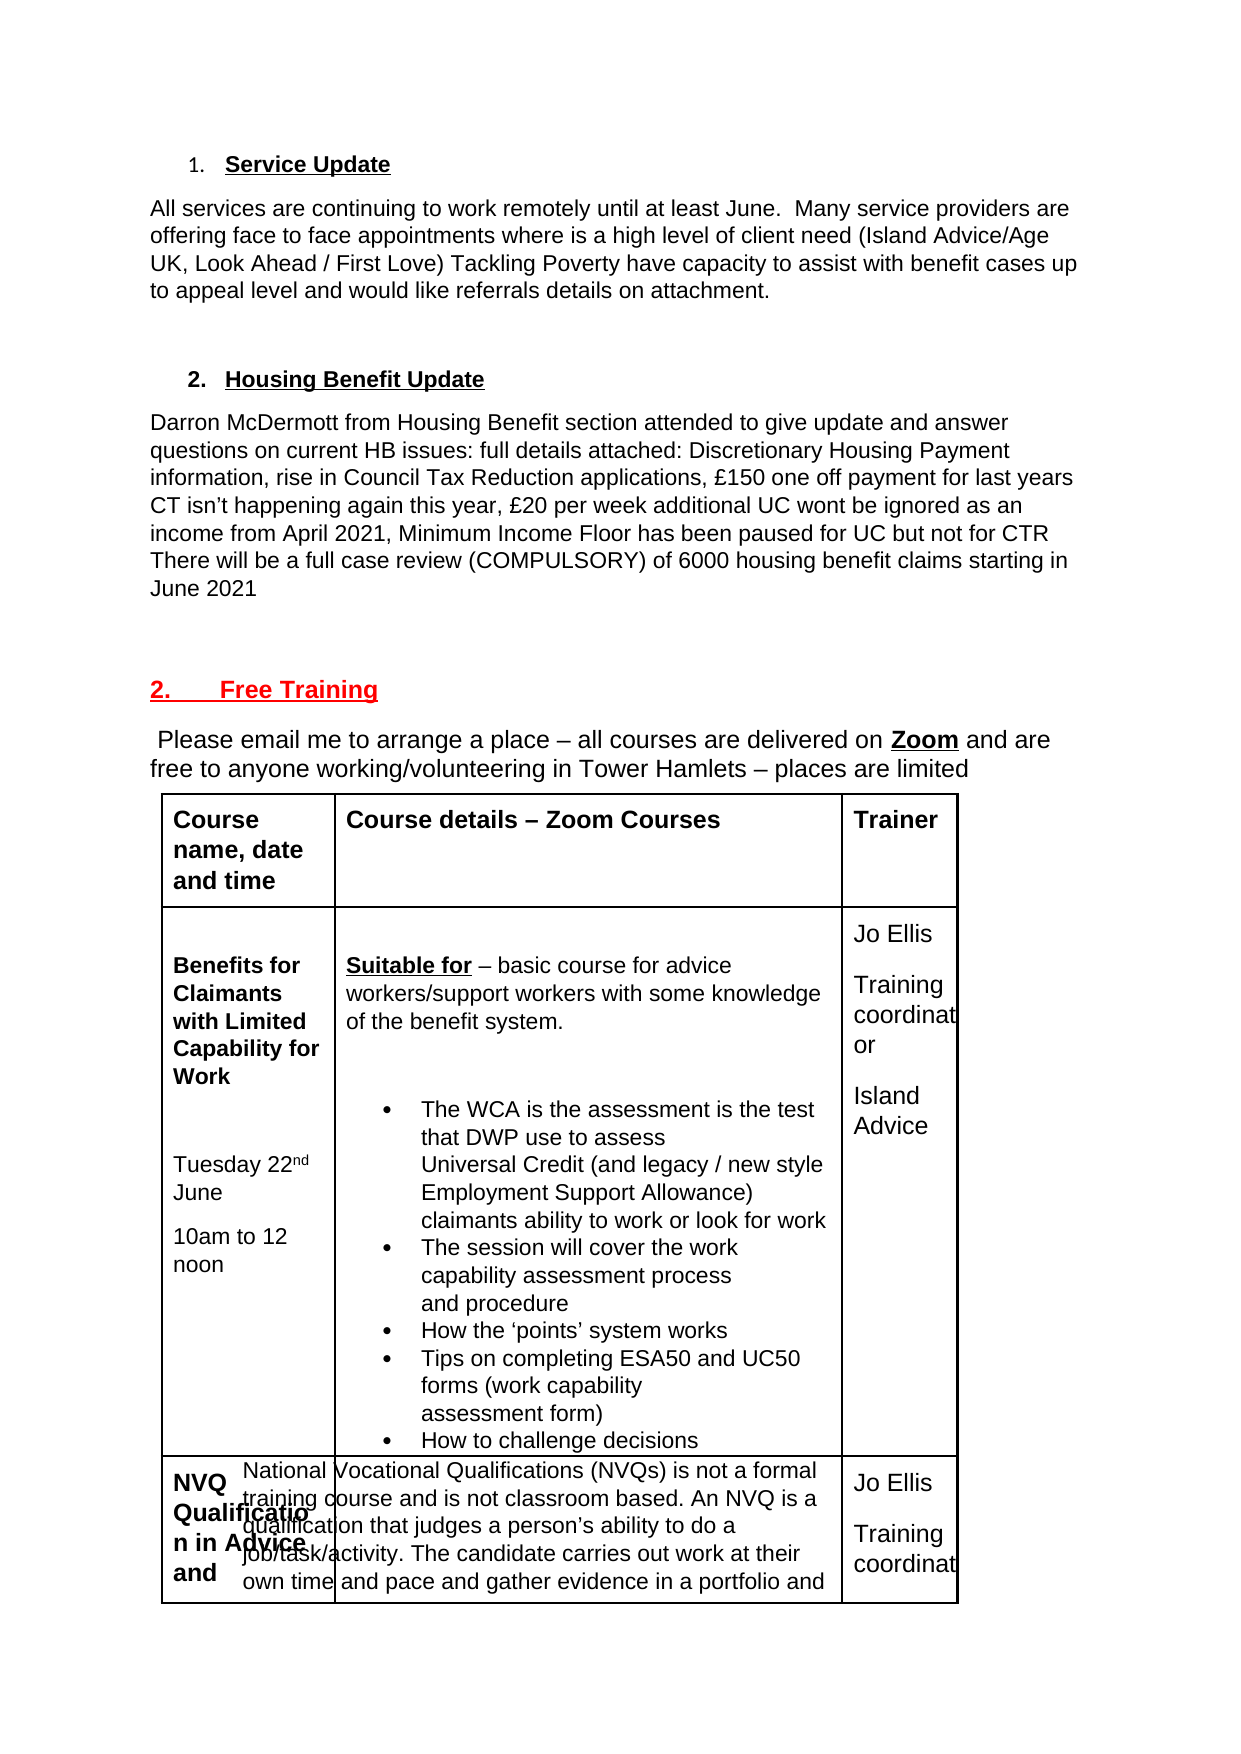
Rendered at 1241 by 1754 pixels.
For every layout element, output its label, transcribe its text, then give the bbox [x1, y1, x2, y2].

text Please email me to arrange a place – all courses are delivered on Zoom and are free to anyone working/volunteering in Tower Hamlets – places are limited [150, 725, 1090, 782]
table_header [1013, 793, 1062, 1604]
table_header Trainer [843, 795, 956, 906]
table_header Course details – Zoom Courses [336, 795, 841, 906]
table_header Course name, date and time [163, 795, 334, 906]
table_cell National Vocational Qualifications (NVQs) is not a formal training course and is not classroom based. An NVQ is a qualification that judges a person’s ability to do a job/task/activity. The candidate carries out work at their own time and pace and gather evidence in a portfolio and have their work observed by an assessor. It is an accredited qualification (City and Guilds) for anyone who is working giving advice. It relates to the job you do – paid or voluntary. You gain an NVQ by proving that you can perform that job/ task/activity against set standards. Level 3 is for advisers (paid or volunteers) involved in casework, action planning with clients and referrals to other agencies. Island Advice is an assessment centre for this qualification and the information session is for anyone who would like to know more about the qualification. The qualification costs £1,200 but if you have lived in Tower Hamlets for 3 years you may be eligible for a grant to cover the full costs, information on this will be provided at this session [336, 1457, 841, 1602]
table_header [154, 793, 161, 906]
table_cell Benefits for Claimants with Limited Capability for Work Tuesday 22nd June 10am to 12 noon [163, 908, 334, 1455]
table_cell Suitable for – basic course for advice workers/support workers with some knowledge of the benefit system. ​ The WCA is the assessment is the test that DWP use to assess Universal Credit (and legacy / new style Employment Support Allowance) claimants ability to work or look for work​ The session will cover the work capability assessment process and procedure​ How the ‘points’ system works ​ Tips on completing ESA50 and UC50 forms (work capability assessment form)​ How to challenge decisions​ [336, 908, 841, 1455]
list Service Update [187, 150, 1090, 178]
table_cell [154, 906, 161, 1455]
text All services are continuing to work remotely until at least June. Many service providers are offering face to face appointments where is a high level of client need (Island Advice/Age UK, Look Ahead / First Love) Tackling Poverty have capacity to assist with benefit cases up to appeal level and would like referrals details on attachment. [150, 195, 1090, 304]
text 2. Free Training [150, 675, 1090, 704]
table_cell NVQ Qualification in Advice and Guidance Level 3 information session 15th June 10am to 11.30 am [163, 1457, 334, 1602]
list Housing Benefit Update [187, 366, 1090, 392]
table_header [970, 793, 1013, 1604]
table_header [959, 793, 970, 1604]
table_cell [154, 1455, 161, 1602]
table_header [149, 793, 154, 1604]
table_cell Jo Ellis Training coordinator Island Advice [843, 908, 956, 1455]
table_cell Jo Ellis Training coordinat [843, 1457, 956, 1602]
table_header [1063, 793, 1090, 1604]
text Darron McDermott from Housing Benefit section attended to give update and answer questions on current HB issues: full details attached: Discretionary Housing Payment information, rise in Council Tax Reduction applications, £150 one off payment for last years CT isn’t happening again this year, £20 per week additional UC wont be ignored as an income from April 2021, Minimum Income Floor has been paused for UC but not for CTR There will be a full case review (COMPULSORY) of 6000 housing benefit claims starting in June 2021 [150, 409, 1090, 601]
